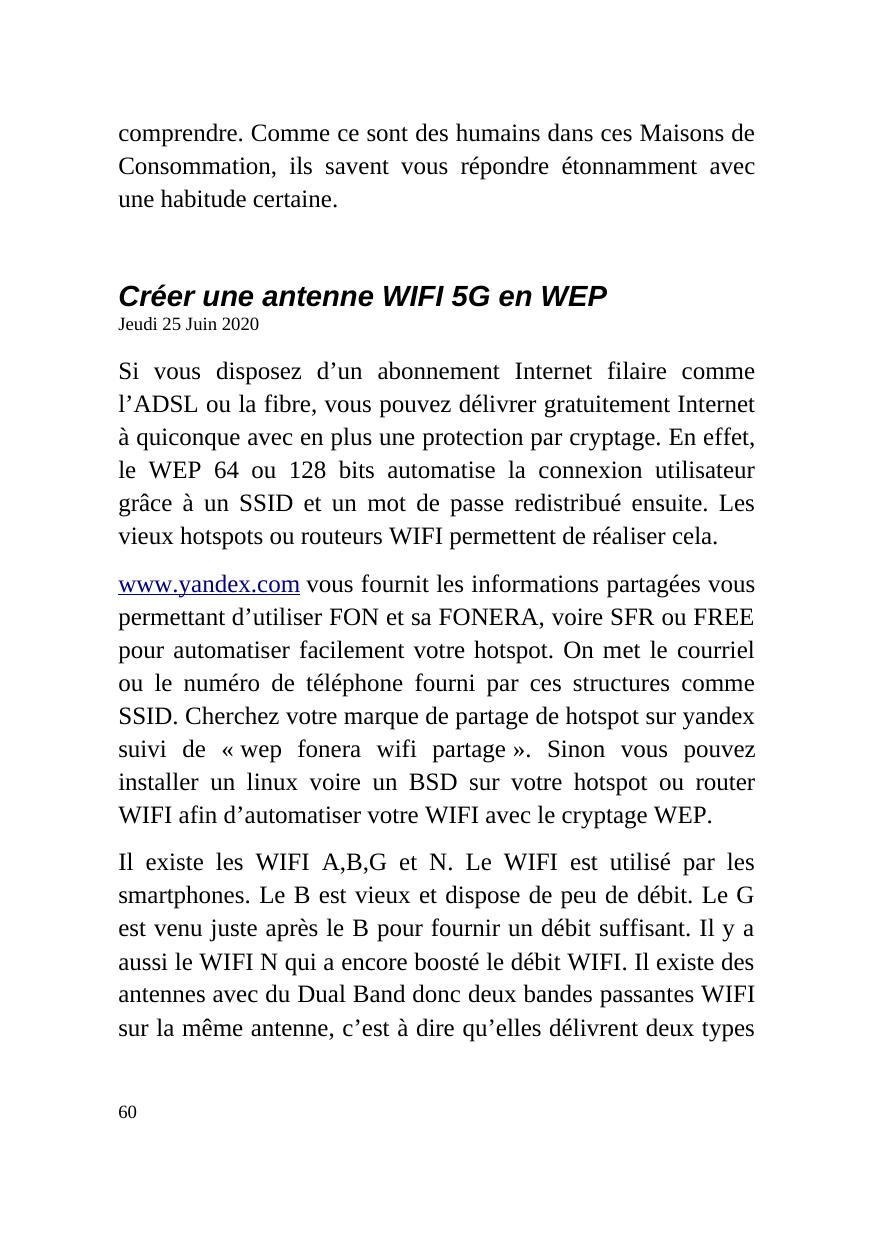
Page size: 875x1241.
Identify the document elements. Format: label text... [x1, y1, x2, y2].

subtitle Créer une antenne WIFI 5G en WEP [118, 279, 756, 313]
text Il existe les WIFI A,B,G et N. Le WIFI est utilisé par les smartphones. Le B est vieux et dispose de peu de débit. Le G est venu juste après le B pour fournir un débit suffisant. Il y a aussi le WIFI N qui a encore boosté le débit WIFI. Il existe des antennes avec du Dual Band donc deux bandes passantes WIFI sur la même antenne, c’est à dire qu’elles délivrent deux types [118, 847, 756, 1041]
text comprendre. Comme ce sont des humains dans ces Maisons de Consommation, ils savent vous répondre étonnamment avec une habitude certaine. [118, 118, 756, 213]
text www.yandex.com vous fournit les informations partagées vous permettant d’utiliser FON et sa FONERA, voire SFR ou FREE pour automatiser facilement votre hotspot. On met le courriel ou le numéro de téléphone fourni par ces structures comme SSID. Cherchez votre marque de partage de hotspot sur yandex suivi de « wep fonera wifi partage ». Sinon vous pouvez installer un linux voire un BSD sur votre hotspot ou router WIFI afin d’automatiser votre WIFI avec le cryptage WEP. [118, 569, 756, 829]
text Jeudi 25 Juin 2020 [118, 313, 756, 334]
text Si vous disposez d’un abonnement Internet filaire comme l’ADSL ou la fibre, vous pouvez délivrer gratuitement Internet à quiconque avec en plus une protection par cryptage. En effet, le WEP 64 ou 128 bits automatise la connexion utilisateur grâce à un SSID et un mot de passe redistribué ensuite. Les vieux hotspots ou routeurs WIFI permettent de réaliser cela. [118, 356, 756, 550]
